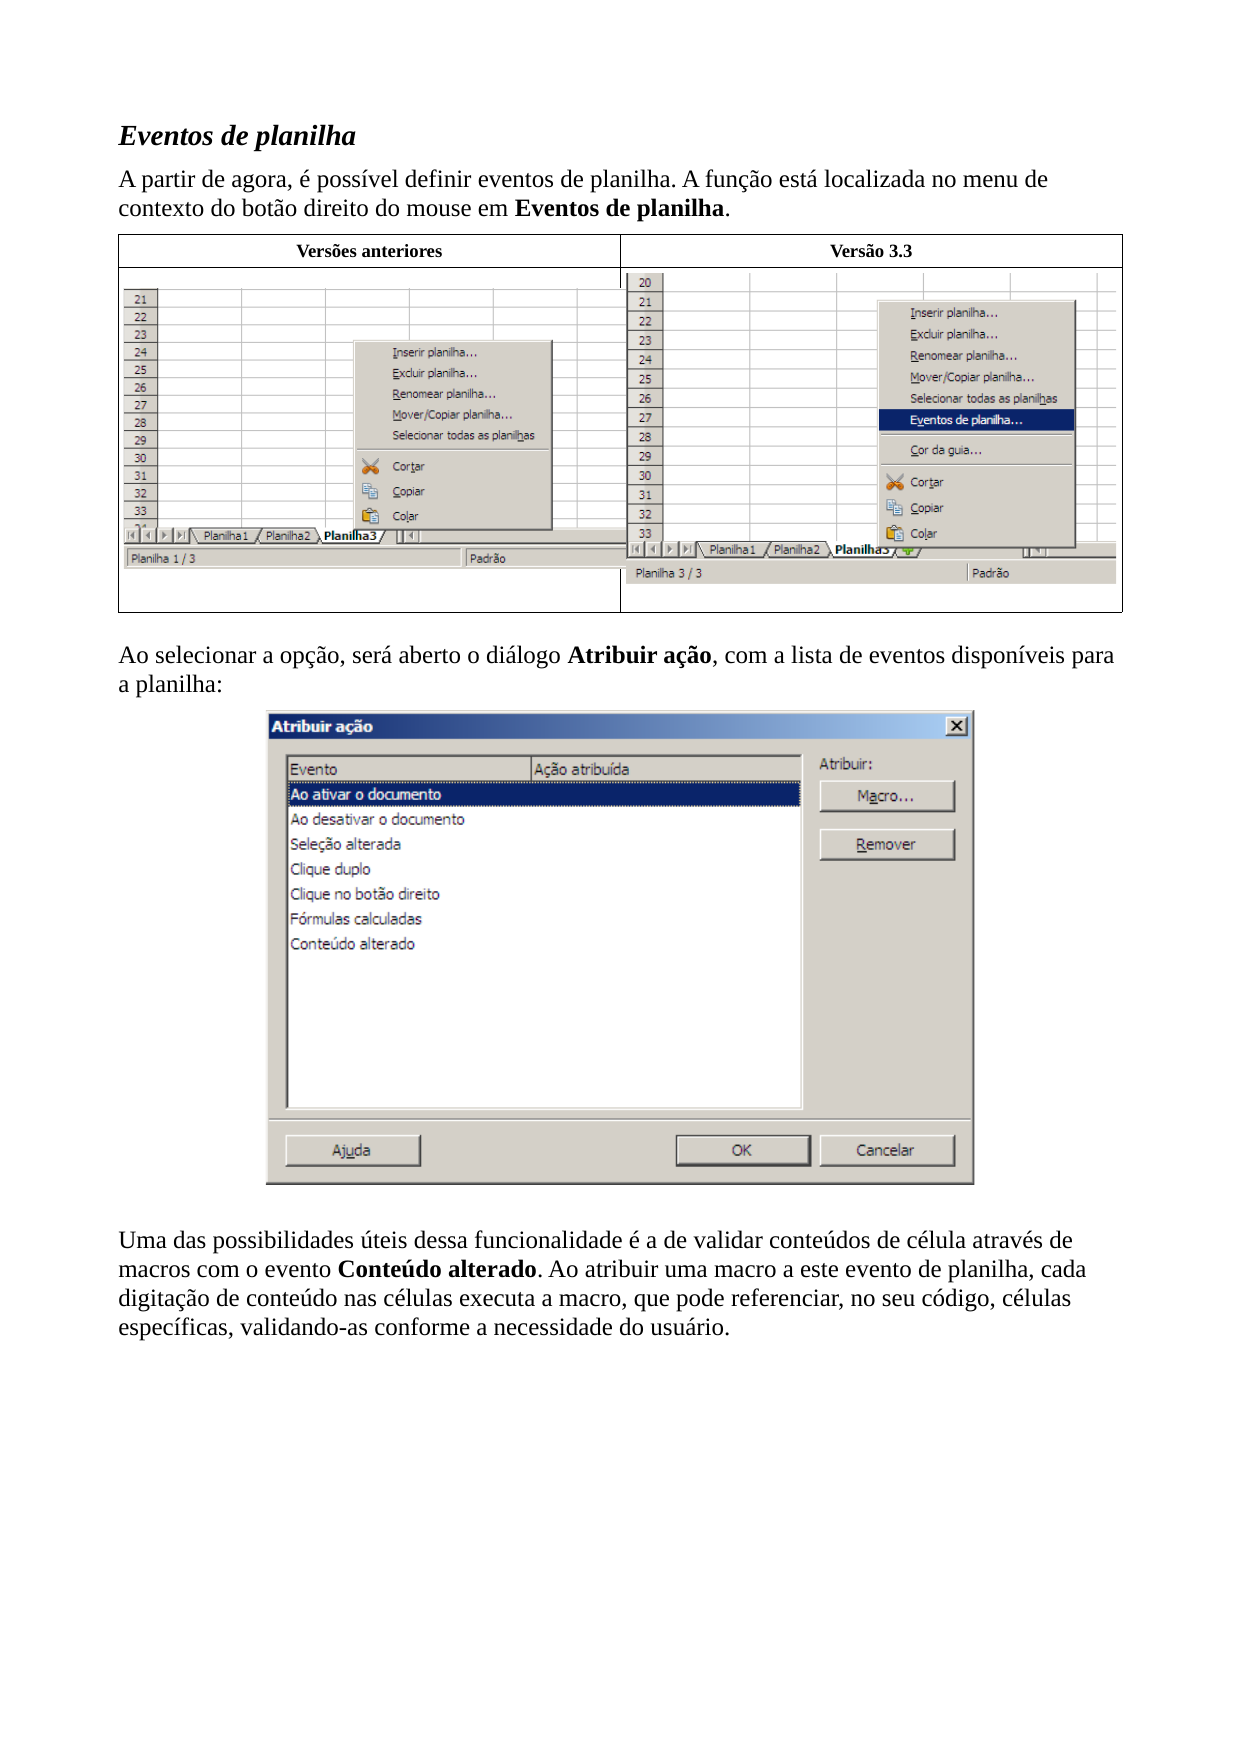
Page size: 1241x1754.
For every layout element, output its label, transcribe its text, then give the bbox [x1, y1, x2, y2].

subtitle Eventos de planilha [118, 118, 1122, 152]
text Ao selecionar a opção, será aberto o diálogo Atribuir ação, com a lista de eventos disponíveis para a planilha: [118, 641, 1122, 698]
table_cell [621, 268, 1122, 584]
picture [123, 273, 1117, 585]
table_header Versão 3.3 [621, 235, 1122, 267]
picture [265, 710, 975, 1185]
table_cell [621, 585, 1122, 612]
table_cell [119, 268, 620, 612]
table_header Versões anteriores [119, 235, 620, 267]
text A partir de agora, é possível definir eventos de planilha. A função está localizada no menu de contexto do botão direito do mouse em Eventos de planilha. [118, 164, 1122, 222]
text Uma das possibilidades úteis dessa funcionalidade é a de validar conteúdos de célula através de macros com o evento Conteúdo alterado. Ao atribuir uma macro a este evento de planilha, cada digitação de conteúdo nas células executa a macro, que pode referenciar, no seu código, células específicas, validando-as conforme a necessidade do usuário. [118, 1226, 1122, 1341]
table_cell [621, 569, 626, 584]
